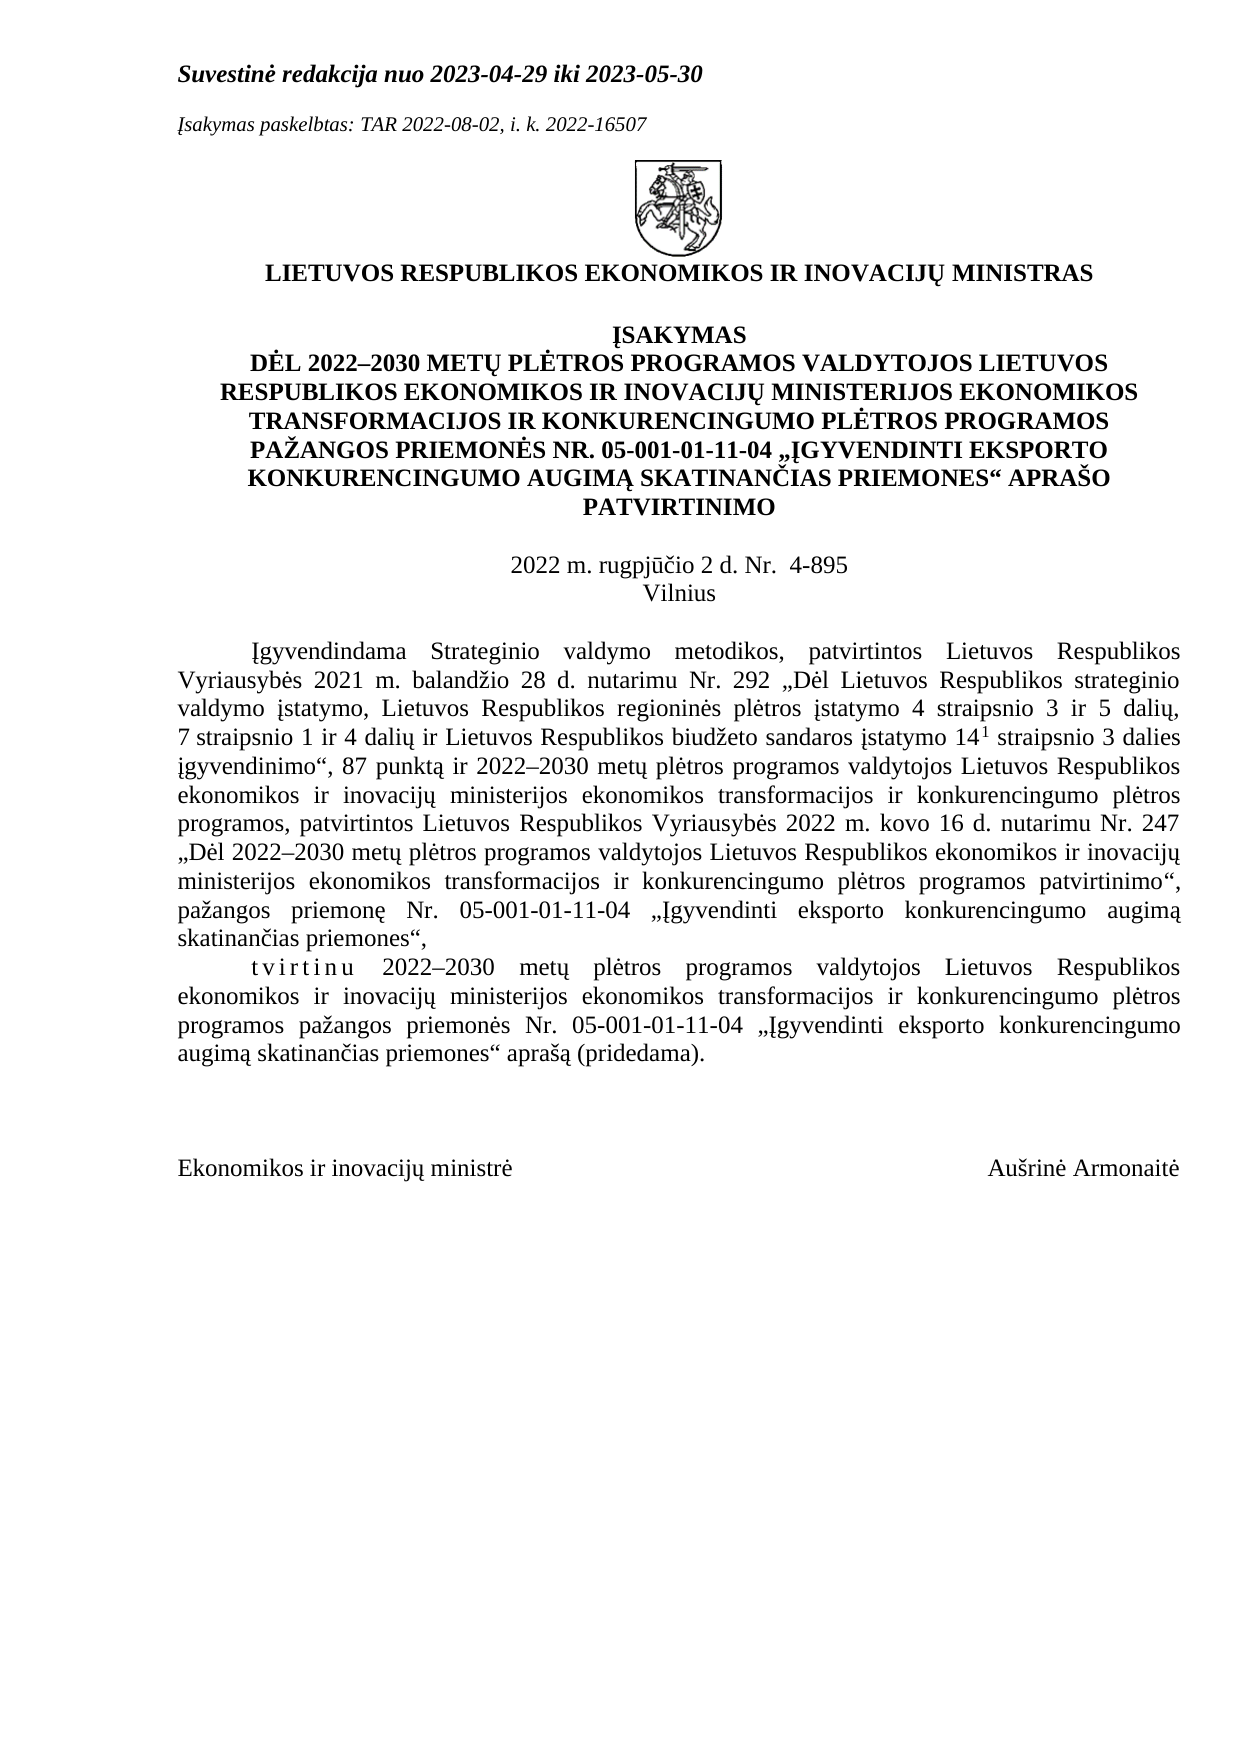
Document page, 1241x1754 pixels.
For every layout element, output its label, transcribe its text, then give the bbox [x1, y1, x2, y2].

text LIETUVOS RESPUBLIKOS Ekonomikos ir inovacijų MINISTRAS [177, 258, 1181, 287]
text DĖL 2022–2030 METŲ PLĖTROS PROGRAMOS VALDYTOJOS LIETUVOS RESPUBLIKOS EKONOMIKOS IR INOVACIJŲ MINISTERIJOS EKONOMIKOS TRANSFORMACIJOS IR KONKURENCINGUMO PLĖTROS PROGRAMOS PAŽANGOS PRIEMONĖS NR. 05-001-01-11-04 „ĮGYVENDINTI EKSPORTO KONKURENCINGUMO AUGIMĄ SKATINANČIAS PRIEMONES“ APRAŠO PATVIRTINIMO [177, 348, 1181, 521]
text 2022 m. rugpjūčio 2 d. Nr. 4-895 [177, 550, 1181, 578]
text Įsakymas paskelbtas: TAR 2022-08-02, i. k. 2022-16507 [177, 112, 1181, 136]
text įsakymas [177, 320, 1181, 348]
text tvirtinu 2022–2030 metų plėtros programos valdytojos Lietuvos Respublikos ekonomikos ir inovacijų ministerijos ekonomikos transformacijos ir konkurencingumo plėtros programos pažangos priemonės Nr. 05-001-01-11-04 „Įgyvendinti eksporto konkurencingumo augimą skatinančias priemones“ aprašą (pridedama). [177, 952, 1181, 1067]
text Įgyvendindama Strateginio valdymo metodikos, patvirtintos Lietuvos Respublikos Vyriausybės 2021 m. balandžio 28 d. nutarimu Nr. 292 „Dėl Lietuvos Respublikos strateginio valdymo įstatymo, Lietuvos Respublikos regioninės plėtros įstatymo 4 straipsnio 3 ir 5 dalių, 7 straipsnio 1 ir 4 dalių ir Lietuvos Respublikos biudžeto sandaros įstatymo 141 straipsnio 3 dalies įgyvendinimo“, 87 punktą ir 2022–2030 metų plėtros programos valdytojos Lietuvos Respublikos ekonomikos ir inovacijų ministerijos ekonomikos transformacijos ir konkurencingumo plėtros programos, patvirtintos Lietuvos Respublikos Vyriausybės 2022 m. kovo 16 d. nutarimu Nr. 247 „Dėl 2022–2030 metų plėtros programos valdytojos Lietuvos Respublikos ekonomikos ir inovacijų ministerijos ekonomikos transformacijos ir konkurencingumo plėtros programos patvirtinimo“, pažangos priemonę Nr. 05-001-01-11-04 „Įgyvendinti eksporto konkurencingumo augimą skatinančias priemones“, [177, 636, 1181, 952]
text Ekonomikos ir inovacijų ministrė Aušrinė Armonaitė [177, 1153, 1181, 1182]
text Vilnius [177, 578, 1181, 607]
text Suvestinė redakcija nuo 2023-04-29 iki 2023-05-30 [177, 59, 1181, 88]
